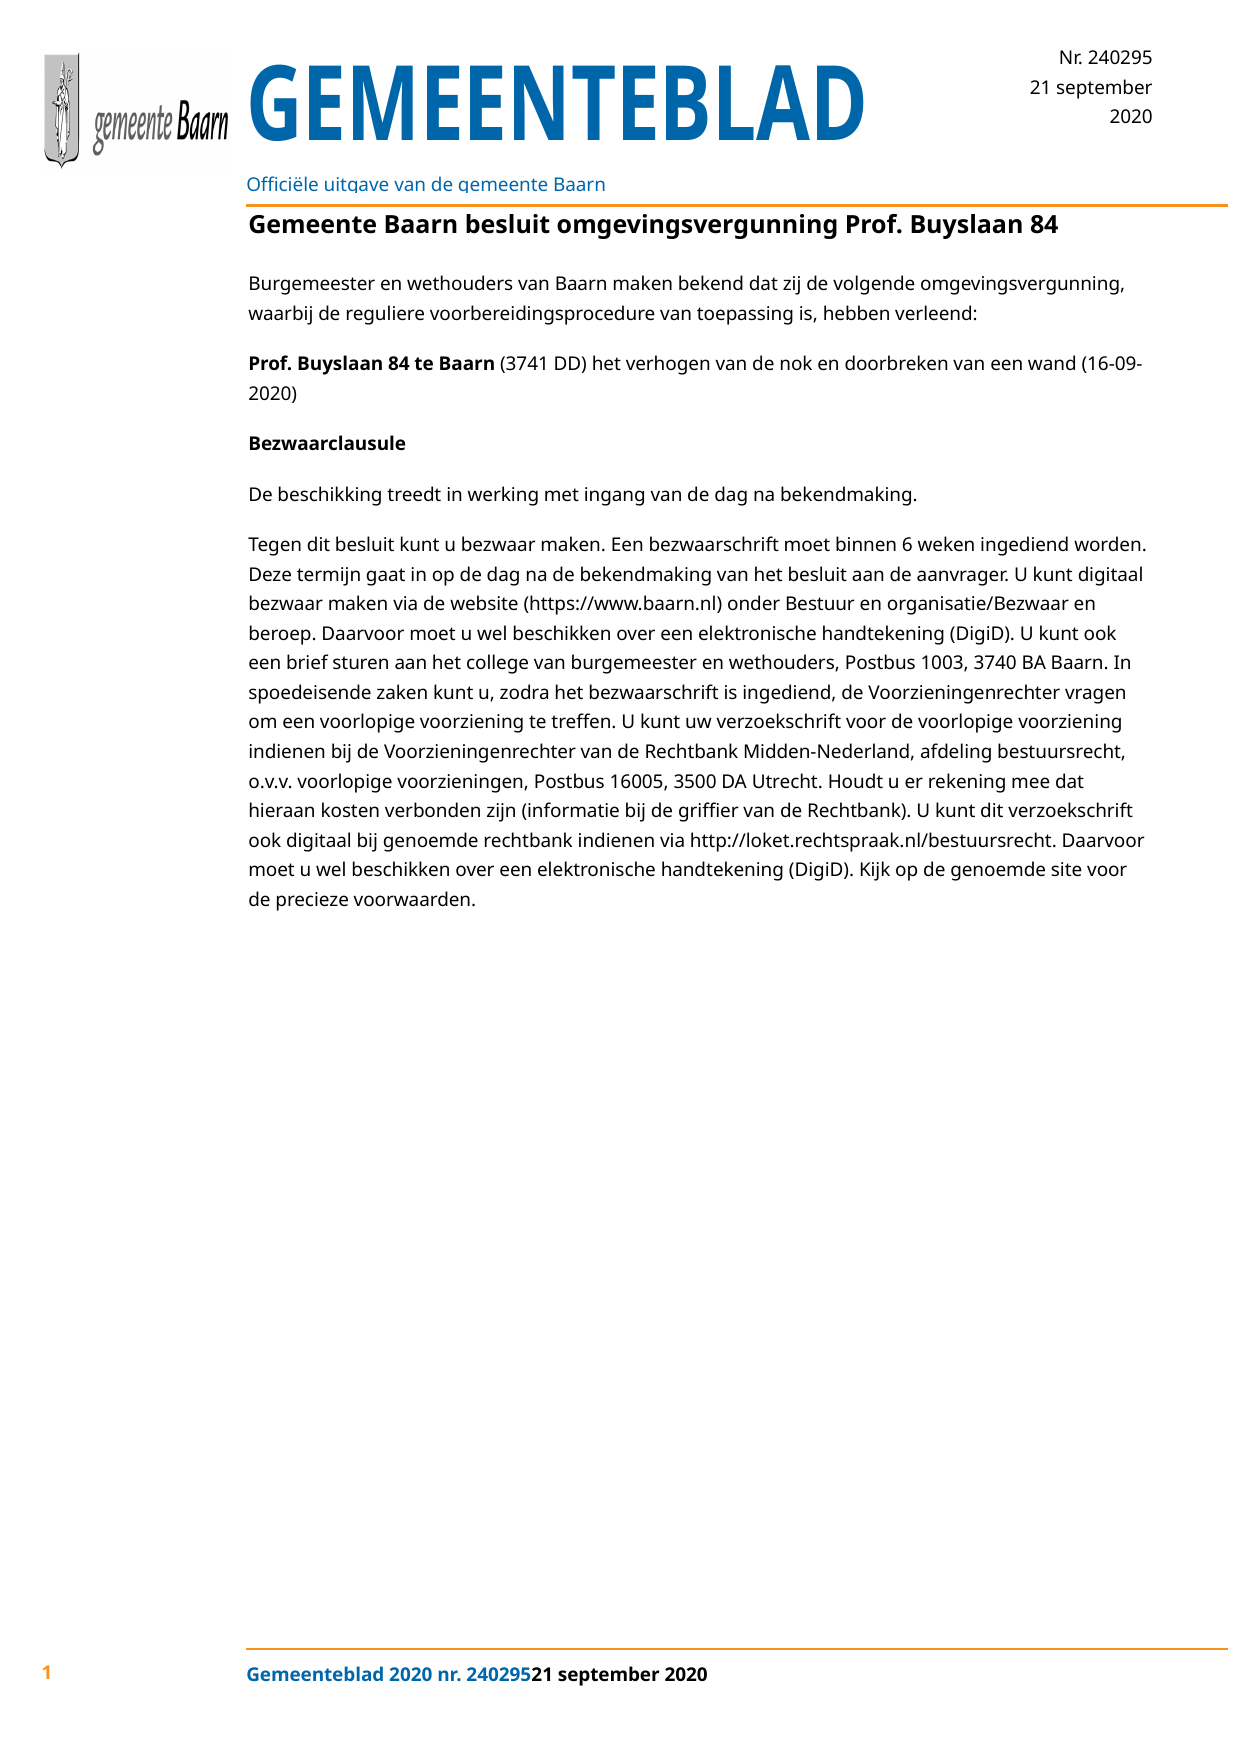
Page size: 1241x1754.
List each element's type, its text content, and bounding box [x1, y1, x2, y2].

text Gemeente Baarn besluit omgevingsvergunning Prof. Buyslaan 84 [248, 207, 1152, 241]
text Bezwaarclausule [248, 430, 1152, 456]
text Tegen dit besluit kunt u bezwaar maken. Een bezwaarschrift moet binnen 6 weken ingediend worden. Deze termijn gaat in op de dag na de bekendmaking van het besluit aan de aanvrager. U kunt digitaal bezwaar maken via de website (https://www.baarn.nl) onder Bestuur en organisatie/Bezwaar en beroep. Daarvoor moet u wel beschikken over een elektronische handtekening (DigiD). U kunt ook een brief sturen aan het college van burgemeester en wethouders, Postbus 1003, 3740 BA Baarn. In spoedeisende zaken kunt u, zodra het bezwaarschrift is ingediend, de Voorzieningenrechter vragen om een voorlopige voorziening te treffen. U kunt uw verzoekschrift voor de voorlopige voorziening indienen bij de Voorzieningenrechter van de Rechtbank Midden-Nederland, afdeling bestuursrecht, o.v.v. voorlopige voorzieningen, Postbus 16005, 3500 DA Utrecht. Houdt u er rekening mee dat hieraan kosten verbonden zijn (informatie bij de griffier van de Rechtbank). U kunt dit verzoekschrift ook digitaal bij genoemde rechtbank indienen via http://loket.rechtspraak.nl/bestuursrecht. Daarvoor moet u wel beschikken over een elektronische handtekening (DigiD). Kijk op de genoemde site voor de precieze voorwaarden. [248, 531, 1152, 912]
text Prof. Buyslaan 84 te Baarn (3741 DD) het verhogen van de nok en doorbreken van een wand (16-09-2020) [248, 350, 1152, 406]
picture [41, 47, 231, 172]
text De beschikking treedt in werking met ingang van de dag na bekendmaking. [248, 481, 1152, 506]
text Burgemeester en wethouders van Baarn maken bekend dat zij de volgende omgevingsvergunning, waarbij de reguliere voorbereidingsprocedure van toepassing is, hebben verleend: [248, 270, 1152, 326]
